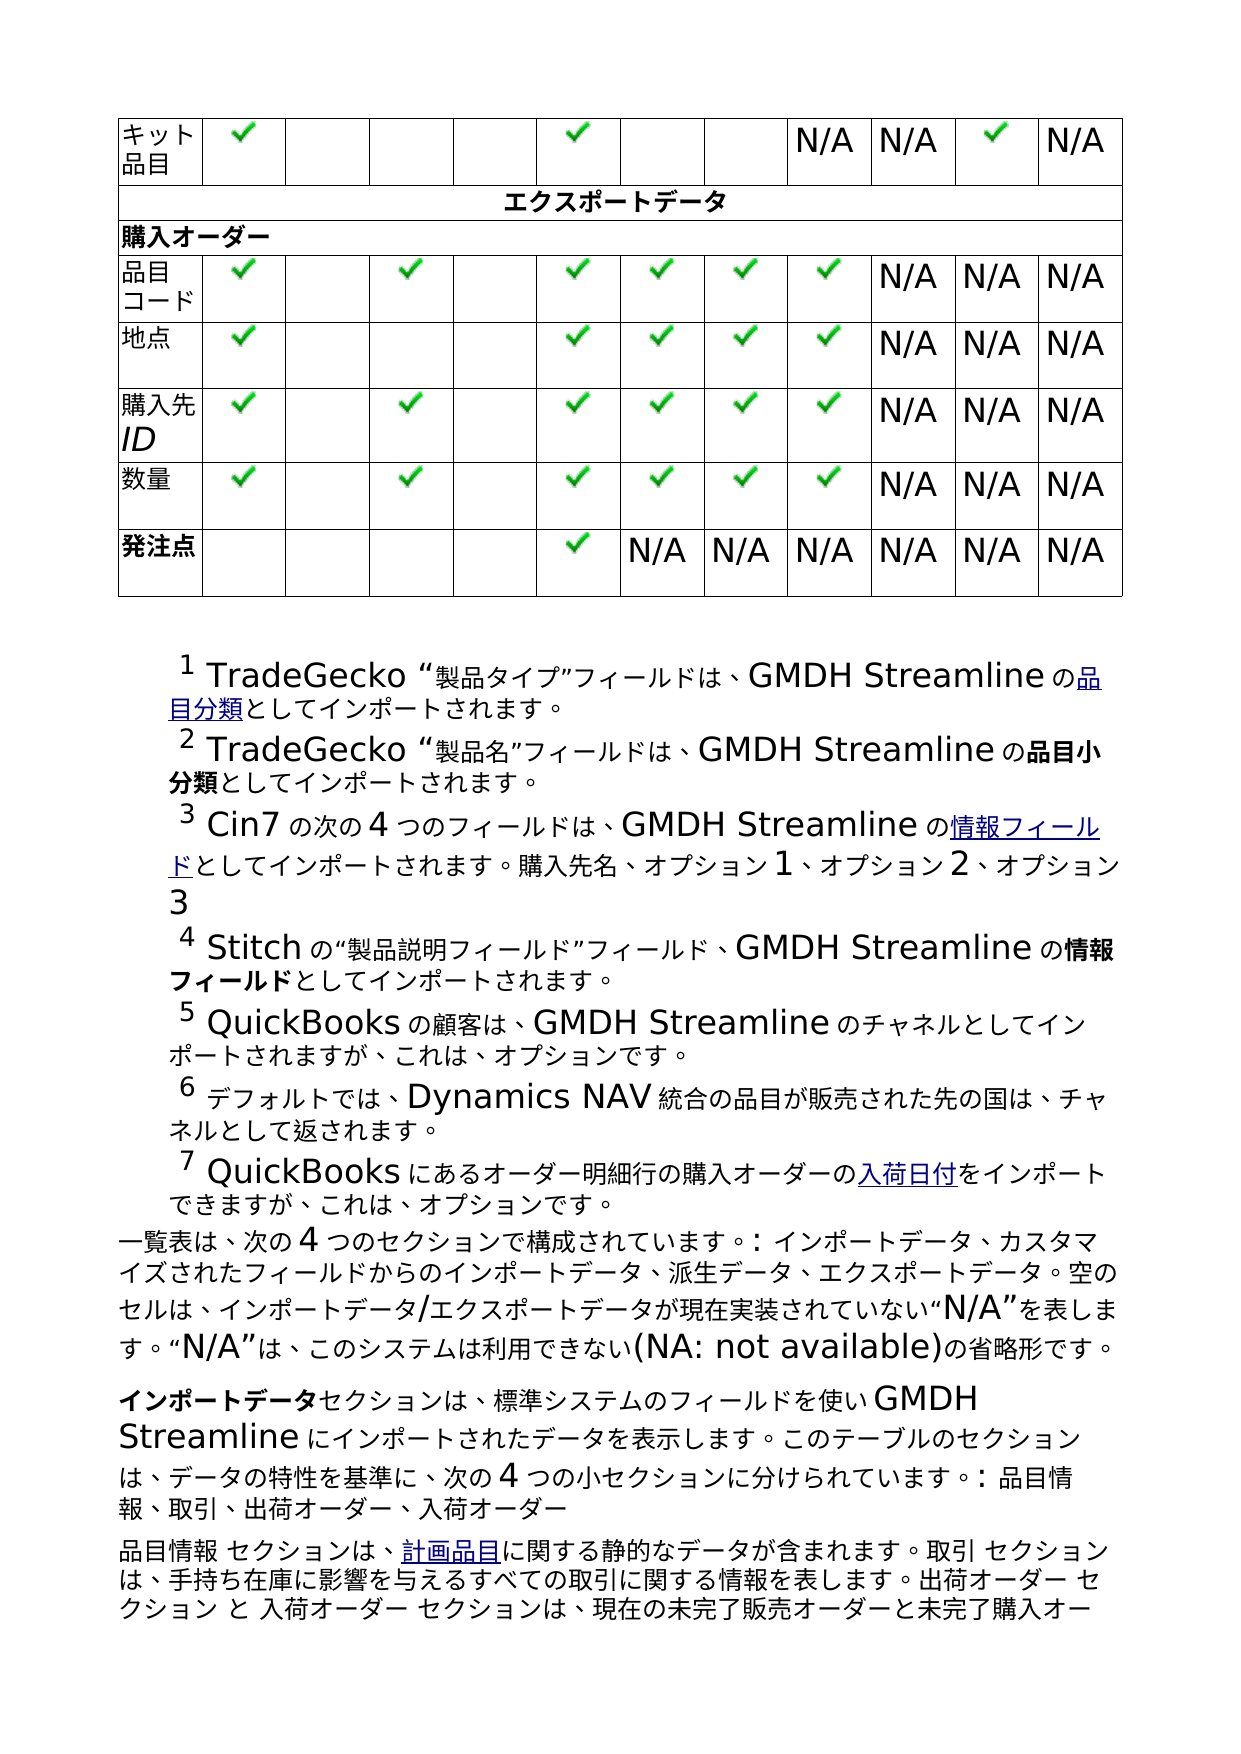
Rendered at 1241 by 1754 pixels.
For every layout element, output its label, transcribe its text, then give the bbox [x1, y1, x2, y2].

table_cell [621, 119, 704, 185]
table_cell [956, 119, 1038, 185]
table_cell N/A [872, 463, 955, 529]
picture [649, 465, 675, 488]
table_cell N/A [956, 256, 1038, 322]
table_cell [286, 323, 369, 388]
table_cell [788, 256, 871, 322]
table_cell [203, 389, 285, 462]
table_cell N/A [956, 323, 1038, 388]
table_cell [286, 463, 369, 529]
table_cell N/A [1039, 463, 1122, 529]
table_cell N/A [788, 119, 871, 185]
table_cell [621, 463, 704, 529]
table_cell [705, 119, 787, 185]
table_cell 品目コード [119, 256, 202, 322]
table_cell [203, 323, 285, 388]
picture [231, 258, 257, 280]
table_cell N/A [872, 119, 955, 185]
table_cell [537, 389, 620, 462]
table_cell [705, 256, 787, 322]
table_cell エクスポートデータ [119, 186, 1122, 220]
picture [816, 258, 842, 280]
table_cell [203, 119, 285, 185]
table_cell [788, 389, 871, 462]
table_cell [286, 389, 369, 462]
table_cell [203, 463, 285, 529]
table_cell 購入オーダー [119, 221, 1122, 255]
picture [565, 258, 591, 280]
picture [398, 258, 424, 280]
table_cell [454, 256, 536, 322]
picture [231, 465, 257, 488]
table_cell N/A [872, 323, 955, 388]
table_cell [788, 323, 871, 388]
table_cell N/A [872, 256, 955, 322]
table_cell N/A [621, 530, 704, 596]
table_cell [705, 323, 787, 388]
table_cell [286, 119, 369, 185]
picture [565, 391, 591, 414]
table_cell N/A [956, 389, 1038, 462]
table_cell [705, 389, 787, 462]
table_cell [370, 530, 453, 596]
picture [231, 391, 257, 414]
picture [983, 121, 1009, 143]
table_cell N/A [1039, 256, 1122, 322]
picture [398, 391, 424, 414]
table_cell [621, 323, 704, 388]
table_cell [621, 256, 704, 322]
picture [649, 391, 675, 414]
picture [816, 324, 842, 347]
picture [565, 465, 591, 488]
picture [565, 324, 591, 347]
table_cell [537, 323, 620, 388]
picture [816, 465, 842, 488]
table_cell N/A [705, 530, 787, 596]
picture [231, 324, 257, 347]
text インポートデータセクションは、標準システムのフィールドを使いGMDH Streamlineにインポートされたデータを表示します。このテーブルのセクションは、データの特性を基準に、次の4つの小セクションに分けられています。: 品目情報、取引、出荷オーダー、入荷オーダー [118, 1379, 1122, 1525]
table_cell N/A [956, 530, 1038, 596]
text 品目情報 セクションは、計画品目に関する静的なデータが含まれます。取引 セクションは、手持ち在庫に影響を与えるすべての取引に関する情報を表します。出荷オーダー セクション と 入荷オーダー セクションは、現在の未完了販売オーダーと未完了購入オー [118, 1537, 1122, 1625]
table_cell キット品目 [119, 119, 202, 185]
table_cell [454, 530, 536, 596]
table_cell [203, 530, 285, 596]
table_cell [537, 530, 620, 596]
table_cell [370, 323, 453, 388]
table_cell [537, 119, 620, 185]
table_cell [788, 463, 871, 529]
text 一覧表は、次の4つのセクションで構成されています。: インポートデータ、カスタマイズされたフィールドからのインポートデータ、派生データ、エクスポートデータ。空のセルは、インポートデータ/エクスポートデータが現在実装されていない“N/A”を表します。“N/A”は、このシステムは利用できない(NA: not available)の省略形です。 [118, 1221, 1122, 1366]
table_cell N/A [956, 463, 1038, 529]
picture [733, 391, 758, 414]
picture [649, 324, 675, 347]
picture [398, 465, 424, 488]
table_cell [454, 389, 536, 462]
table_cell 地点 [119, 323, 202, 388]
table_cell [286, 530, 369, 596]
table_cell [370, 119, 453, 185]
table_cell [454, 463, 536, 529]
table_cell N/A [1039, 530, 1122, 596]
table_cell N/A [1039, 323, 1122, 388]
picture [733, 324, 758, 347]
table_cell [286, 256, 369, 322]
table_cell [203, 256, 285, 322]
table_cell [621, 389, 704, 462]
table_cell 発注点 [119, 530, 202, 596]
picture [231, 121, 257, 143]
table_cell 数量 [119, 463, 202, 529]
picture [733, 258, 758, 280]
picture [565, 532, 591, 554]
table_cell 購入先ID [119, 389, 202, 462]
table_cell [454, 119, 536, 185]
picture [733, 465, 758, 488]
table_cell [537, 463, 620, 529]
table_cell N/A [1039, 389, 1122, 462]
table_cell N/A [1039, 119, 1122, 185]
picture [816, 391, 842, 414]
table_cell [537, 256, 620, 322]
table_cell [370, 389, 453, 462]
table_cell N/A [872, 530, 955, 596]
table_cell [370, 256, 453, 322]
table_cell [705, 463, 787, 529]
table_cell [454, 323, 536, 388]
picture [565, 121, 591, 143]
picture [649, 258, 675, 280]
table_cell N/A [872, 389, 955, 462]
text 1 TradeGecko “製品タイプ”フィールドは、GMDH Streamlineの品目分類としてインポートされます。 2 TradeGecko “製品名”フィールドは、GMDH Streamlineの品目小分類としてインポートされます。 3 Cin7の次の4つのフィールドは、GMDH Streamlineの情報フィールドとしてインポートされます。購入先名、オプション1、オプション2、オプション3 4 Stitchの“製品説明フィールド”フィールド、GMDH Streamlineの情報フィールドとしてインポートされます。 5 QuickBooksの顧客は、GMDH Streamlineのチャネルとしてインポートされますが、これは、オプションです。 6 デフォルトでは、Dynamics NAV統合の品目が販売された先の国は、チャネルとして返されます。 7 QuickBooksにあるオーダー明細行の購入オーダーの入荷日付をインポートできますが、これは、オプションです。 [168, 611, 1122, 1221]
table_cell [370, 463, 453, 529]
table_cell N/A [788, 530, 871, 596]
